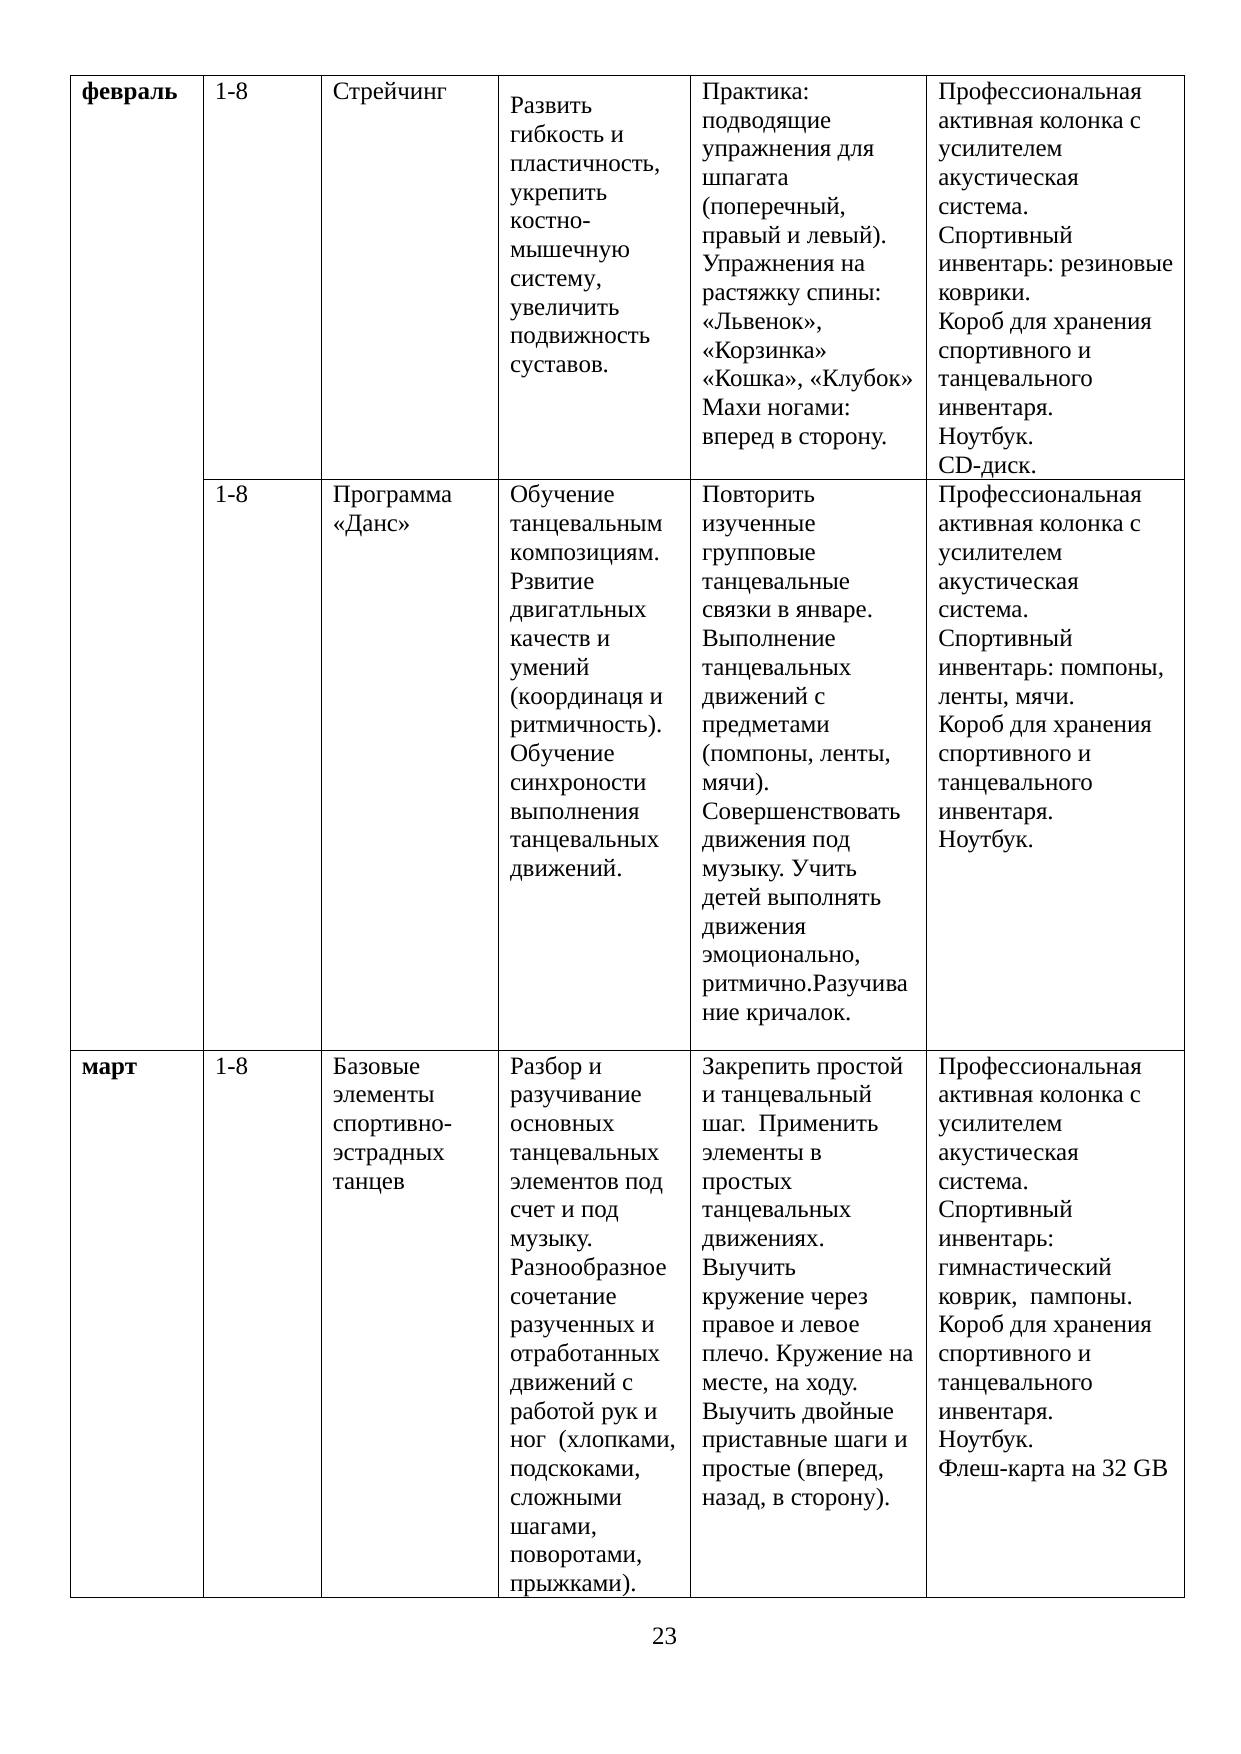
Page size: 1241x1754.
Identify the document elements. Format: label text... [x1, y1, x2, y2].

table_cell Базовые элементы спортивно-эстрадных танцев [322, 1051, 498, 1597]
table_cell Профессиональная активная колонка с усилителем акустическая система. Спортивный инвентарь: помпоны, ленты, мячи. Короб для хранения спортивного и танцевального инвентаря. Ноутбук. [927, 480, 1184, 1050]
table_cell Развить гибкость и пластичность, укрепить костно-мышечную систему, увеличить подвижность суставов. [499, 76, 690, 478]
table_cell 1-8 [204, 76, 321, 478]
table_cell Разбор и разучивание основных танцевальных элементов под счет и под музыку. Разнообразное сочетание разученных и отработанных движений с работой рук и ног (хлопками, подскоками, сложными шагами, поворотами, прыжками). [499, 1051, 690, 1597]
table_cell Программа «Данс» [322, 480, 498, 1050]
table_cell 1-8 [204, 480, 321, 1050]
table_cell Закрепить простой и танцевальный шаг. Применить элементы в простых танцевальных движениях. Выучить кружение через правое и левое плечо. Кружение на месте, на ходу. Выучить двойные приставные шаги и простые (вперед, назад, в сторону). [691, 1051, 926, 1597]
table_cell Стрейчинг [322, 76, 498, 478]
table_cell Профессиональная активная колонка с усилителем акустическая система. Спортивный инвентарь: гимнастический коврик, пампоны. Короб для хранения спортивного и танцевального инвентаря. Ноутбук. Флеш-карта на 32 GB [927, 1051, 1184, 1597]
table_cell Профессиональная активная колонка с усилителем акустическая система. Спортивный инвентарь: резиновые коврики. Короб для хранения спортивного и танцевального инвентаря. Ноутбук. CD-диск. [927, 76, 1184, 478]
table_cell Обучение танцевальным композициям. Рзвитие двигатльных качеств и умений (координаця и ритмичность). Обучение синхроности выполнения танцевальных движений. [499, 480, 690, 1050]
table_cell февраль [71, 76, 203, 1050]
table_cell Повторить изученные групповые танцевальные связки в январе. Выполнение танцевальных движений с предметами (помпоны, ленты, мячи). Совершенствовать движения под музыку. Учить детей выполнять движения эмоционально, ритмично.Разучивание кричалок. [691, 480, 926, 1050]
table_cell 1-8 [204, 1051, 321, 1597]
table_cell Практика: подводящие упражнения для шпагата (поперечный, правый и левый). Упражнения на растяжку спины: «Львенок», «Корзинка» «Кошка», «Клубок» Махи ногами: вперед в сторону. [691, 76, 926, 478]
table_cell март [71, 1051, 203, 1597]
